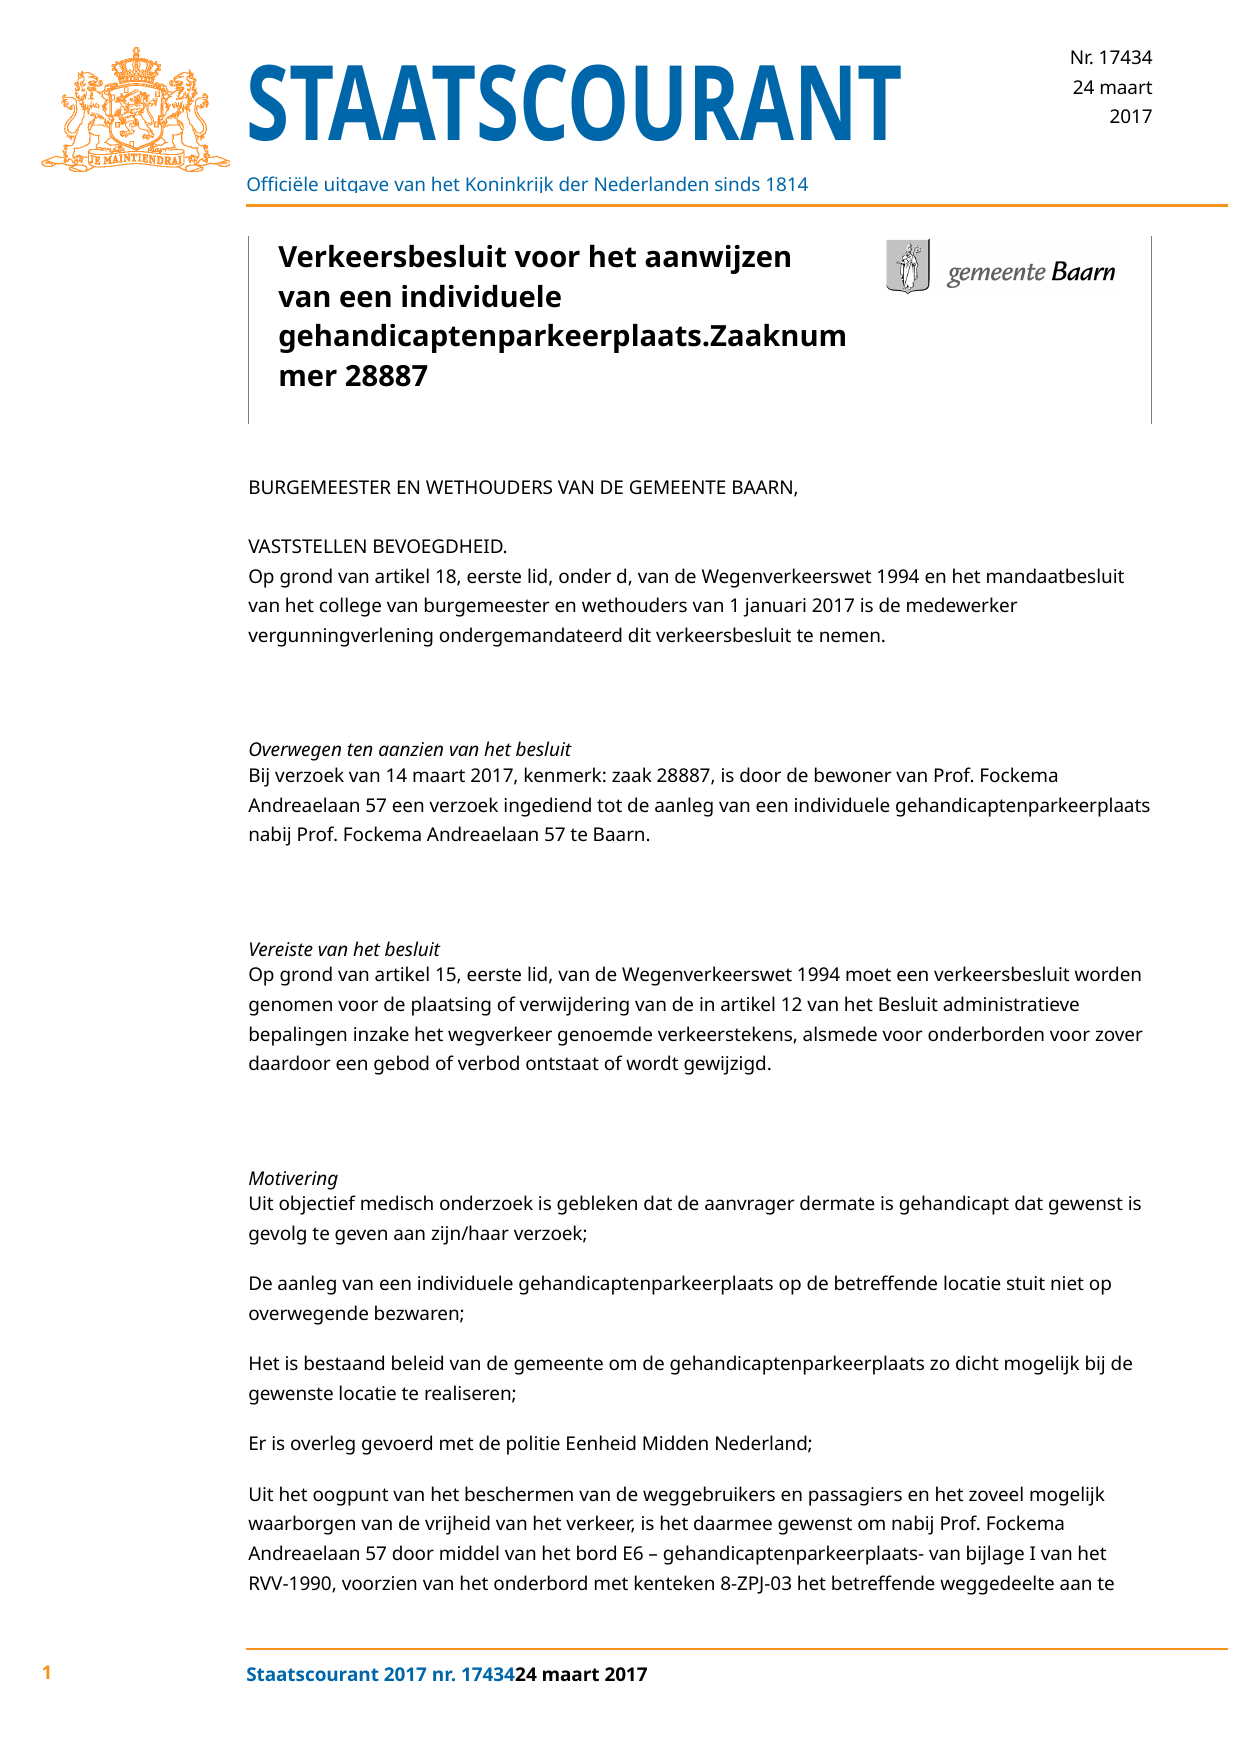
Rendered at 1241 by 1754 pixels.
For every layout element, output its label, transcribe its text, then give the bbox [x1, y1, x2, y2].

text Op grond van artikel 18, eerste lid, onder d, van de Wegenverkeerswet 1994 en het mandaatbesluit van het college van burgemeester en wethouders van 1 januari 2017 is de medewerker vergunningverlening ondergemandateerd dit verkeersbesluit te nemen. [248, 563, 1152, 648]
text Het is bestaand beleid van de gemeente om de gehandicaptenparkeerplaats zo dicht mogelijk bij de gewenste locatie te realiseren; [248, 1351, 1152, 1406]
table_header Verkeersbesluit voor het aanwijzen van een individuele gehandicaptenparkeerplaats.Zaaknummer 28887 [249, 236, 850, 424]
text Motivering [248, 1165, 1152, 1191]
table_header [850, 236, 1151, 424]
text BURGEMEESTER EN WETHOUDERS VAN DE GEMEENTE BAARN, [248, 474, 1152, 500]
text Uit objectief medisch onderzoek is gebleken dat de aanvrager dermate is gehandicapt dat gewenst is gevolg te geven aan zijn/haar verzoek; [248, 1191, 1152, 1246]
text Bij verzoek van 14 maart 2017, kenmerk: zaak 28887, is door de bewoner van Prof. Fockema Andreaelaan 57 een verzoek ingediend tot de aanleg van een individuele gehandicaptenparkeerplaats nabij Prof. Fockema Andreaelaan 57 te Baarn. [248, 762, 1152, 847]
picture [882, 236, 1119, 296]
text Er is overleg gevoerd met de politie Eenheid Midden Nederland; [248, 1431, 1152, 1456]
text Op grond van artikel 15, eerste lid, van de Wegenverkeerswet 1994 moet een verkeersbesluit worden genomen voor de plaatsing of verwijdering van de in artikel 12 van het Besluit administratieve bepalingen inzake het wegverkeer genoemde verkeerstekens, alsmede voor onderborden voor zover daardoor een gebod of verbod ontstaat of wordt gewijzigd. [248, 962, 1152, 1076]
text VASTSTELLEN BEVOEGDHEID. [248, 533, 1152, 559]
text De aanleg van een individuele gehandicaptenparkeerplaats op de betreffende locatie stuit niet op overwegende bezwaren; [248, 1271, 1152, 1326]
text Vereiste van het besluit [248, 936, 1152, 962]
text Overwegen ten aanzien van het besluit [248, 737, 1152, 762]
picture [41, 47, 231, 172]
text Uit het oogpunt van het beschermen van de weggebruikers en passagiers en het zoveel mogelijk waarborgen van de vrijheid van het verkeer, is het daarmee gewenst om nabij Prof. Fockema Andreaelaan 57 door middel van het bord E6 – gehandicaptenparkeerplaats- van bijlage I van het RVV-1990, voorzien van het onderbord met kenteken 8-ZPJ-03 het betreffende weggedeelte aan te [248, 1481, 1152, 1595]
